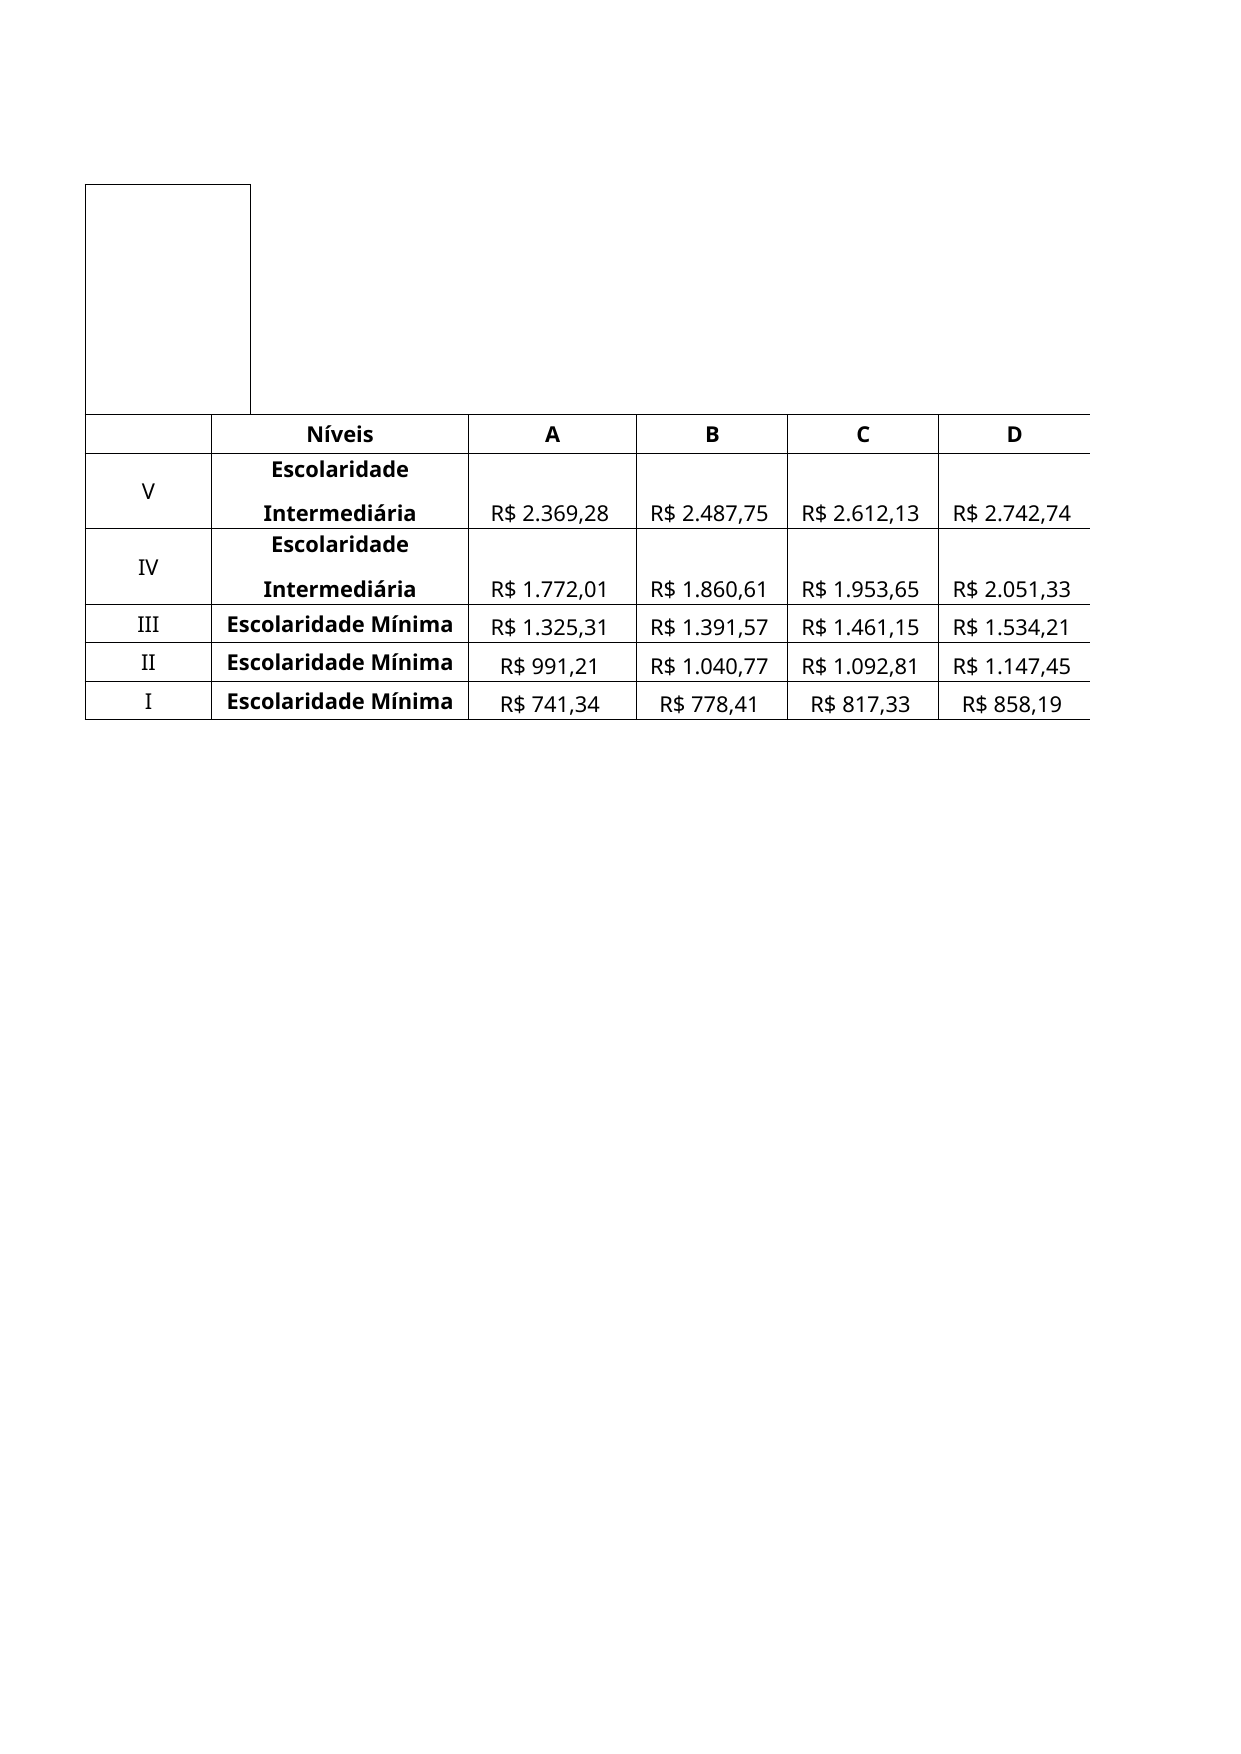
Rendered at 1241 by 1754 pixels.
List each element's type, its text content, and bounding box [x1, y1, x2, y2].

table_cell V [86, 454, 211, 528]
table_cell III [86, 605, 211, 642]
table_cell R$ 1.092,81 [788, 643, 938, 681]
table_cell R$ 2.612,13 [788, 454, 938, 528]
table_cell R$ 1.534,21 [939, 605, 1090, 642]
table_cell R$ 1.040,77 [637, 643, 787, 681]
table_cell R$ 1.391,57 [637, 605, 787, 642]
table_cell R$ 1.860,61 [637, 529, 787, 604]
table_cell R$ 1.147,45 [939, 643, 1090, 681]
table_cell Escolaridade Mínima [212, 682, 468, 719]
table_cell Escolaridade Mínima [212, 643, 468, 681]
table_cell R$ 2.051,33 [939, 529, 1090, 604]
table_cell B [637, 415, 787, 453]
table_cell I [86, 682, 211, 719]
table_cell R$ 2.742,74 [939, 454, 1090, 528]
table_header Estrutura Salarial da Carreira de Inspetor de Alunos [86, 185, 250, 414]
table_cell D [939, 415, 1090, 453]
table_cell IV [86, 529, 211, 604]
table_cell R$ 1.461,15 [788, 605, 938, 642]
table_cell R$ 858,19 [939, 682, 1090, 719]
table_cell C [788, 415, 938, 453]
table_cell R$ 1.772,01 [469, 529, 636, 604]
table_cell R$ 2.369,28 [469, 454, 636, 528]
table_cell R$ 1.325,31 [469, 605, 636, 642]
table_cell Escolaridade Intermediária [212, 454, 468, 528]
table_cell R$ 778,41 [637, 682, 787, 719]
table_cell R$ 991,21 [469, 643, 636, 681]
table_cell R$ 2.487,75 [637, 454, 787, 528]
table_cell R$ 1.953,65 [788, 529, 938, 604]
table_cell Níveis [212, 415, 468, 453]
table_cell A [469, 415, 636, 453]
table_cell Escolaridade Mínima [212, 605, 468, 642]
table_cell II [86, 643, 211, 681]
table_cell R$ 817,33 [788, 682, 938, 719]
table_cell R$ 741,34 [469, 682, 636, 719]
table_cell [86, 415, 211, 453]
table_cell Escolaridade Intermediária [212, 529, 468, 604]
table_header [251, 184, 1090, 414]
